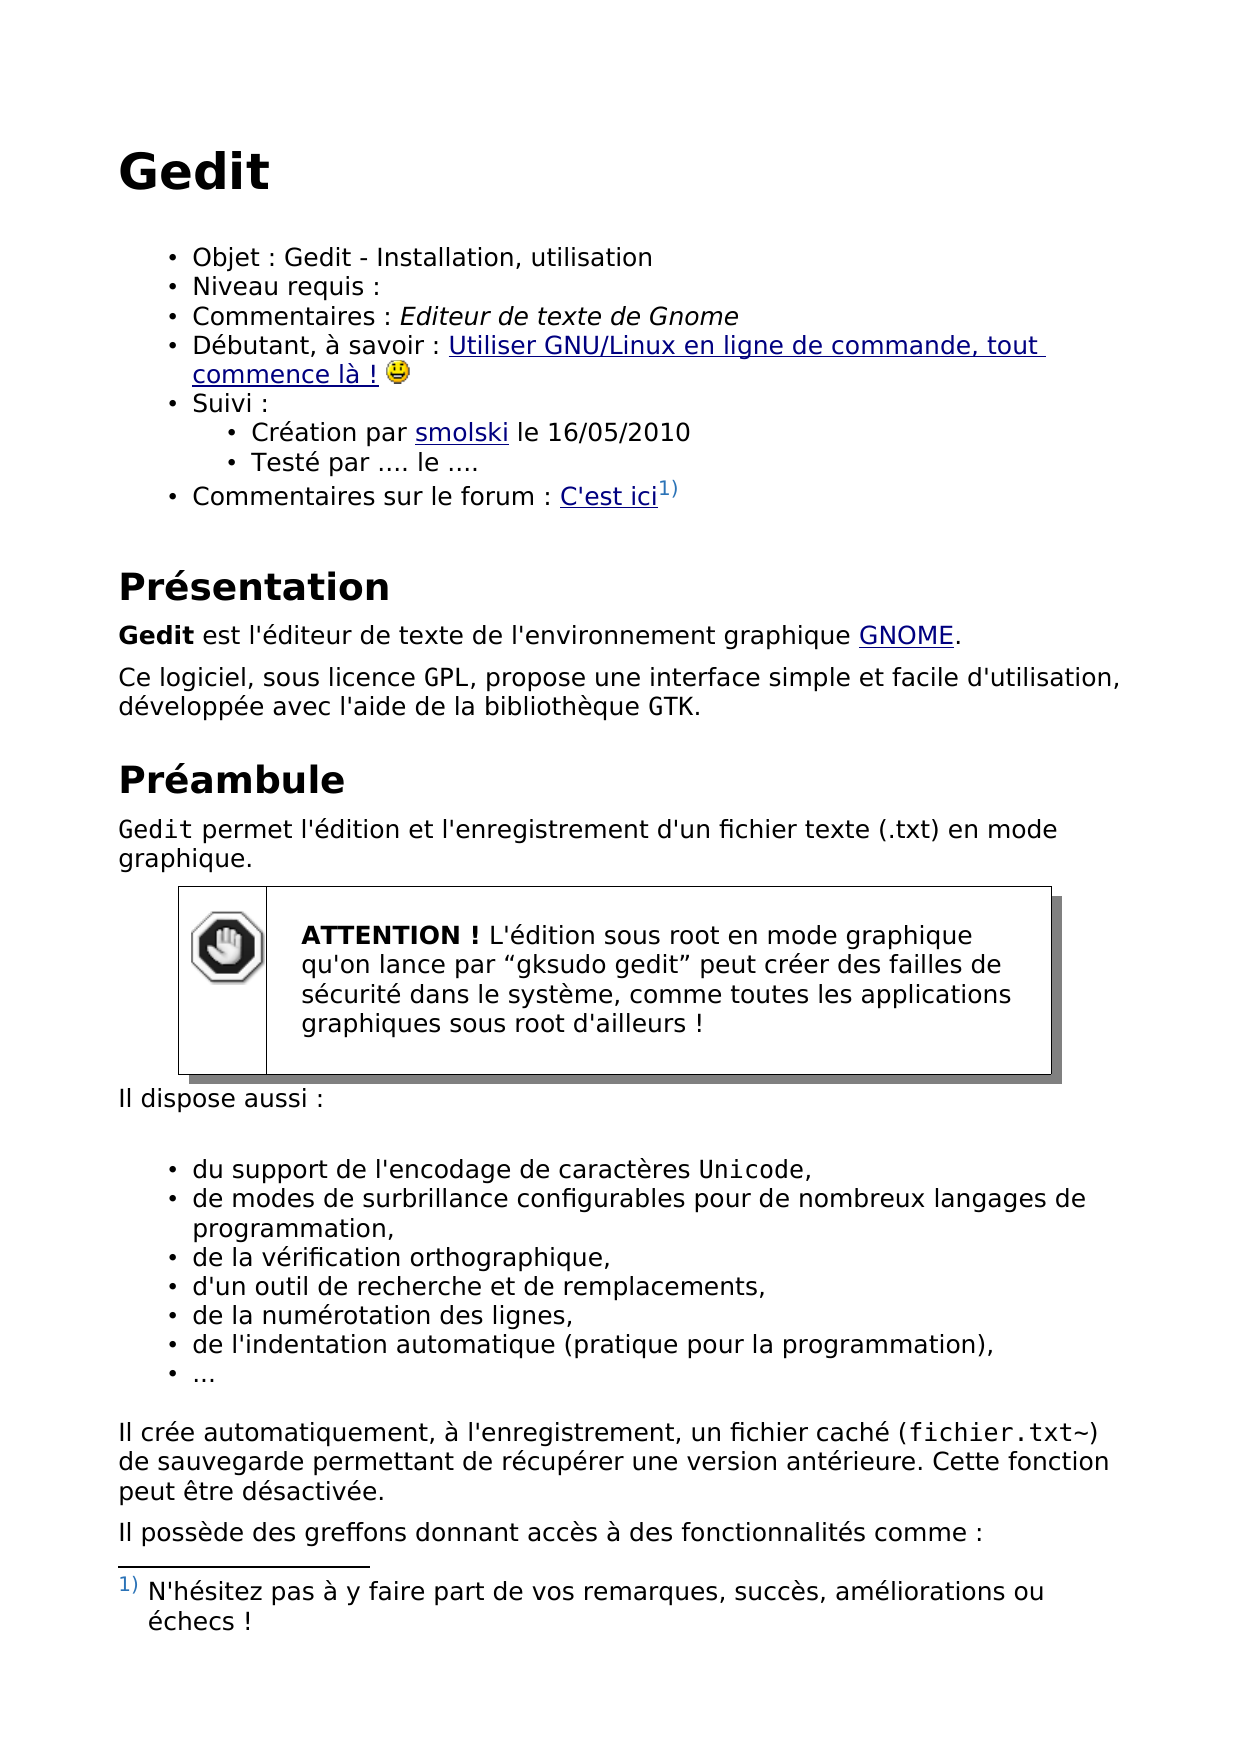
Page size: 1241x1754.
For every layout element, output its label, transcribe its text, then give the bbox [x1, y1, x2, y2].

picture [386, 360, 410, 384]
list Suivi : [177, 389, 1122, 418]
list Débutant, à savoir : Utiliser GNU/Linux en ligne de commande, tout commence là ! [177, 331, 1122, 389]
list de la vérification orthographique, [177, 1243, 1122, 1272]
text Gedit permet l'édition et l'enregistrement d'un fichier texte (.txt) en mode graphique. [118, 815, 1122, 873]
list Testé par .... le .... [236, 448, 1122, 477]
list Commentaires : Editeur de texte de Gnome [177, 302, 1122, 331]
picture [190, 909, 266, 985]
list de la numérotation des lignes, [177, 1301, 1122, 1331]
list Niveau requis : [177, 272, 1122, 302]
list d'un outil de recherche et de remplacements, [177, 1272, 1122, 1301]
text Ce logiciel, sous licence GPL, propose une interface simple et facile d'utilisation, développée avec l'aide de la bibliothèque GTK. [118, 663, 1122, 722]
list du support de l'encodage de caractères Unicode, [177, 1156, 1122, 1185]
text Gedit est l'éditeur de texte de l'environnement graphique GNOME. [118, 622, 1122, 651]
text Il dispose aussi : [118, 1084, 1122, 1113]
list N'hésitez pas à y faire part de vos remarques, succès, améliorations ou échecs ! [118, 1573, 1122, 1636]
list de modes de surbrillance configurables pour de nombreux langages de programmation, [177, 1185, 1122, 1243]
list Commentaires sur le forum : C'est ici [177, 477, 1122, 511]
list de l'indentation automatique (pratique pour la programmation), [177, 1331, 1122, 1360]
list Objet : Gedit - Installation, utilisation [177, 243, 1122, 272]
table_header ATTENTION ! L'édition sous root en mode graphique qu'on lance par “gksudo gedit” peut créer des failles de sécurité dans le système, comme toutes les applications graphiques sous root d'ailleurs ! [267, 887, 1051, 1074]
subtitle Présentation [118, 565, 1122, 609]
subtitle Préambule [118, 759, 1122, 803]
list Création par smolski le 16/05/2010 [236, 418, 1122, 448]
table_header [179, 887, 266, 1074]
text Il possède des greffons donnant accès à des fonctionnalités comme : [118, 1518, 1122, 1547]
text Il crée automatiquement, à l'enregistrement, un fichier caché (fichier.txt~) de sauvegarde permettant de récupérer une version antérieure. Cette fonction peut être désactivée. [118, 1418, 1122, 1506]
list ... [177, 1360, 1122, 1389]
subtitle Gedit [118, 143, 1122, 201]
